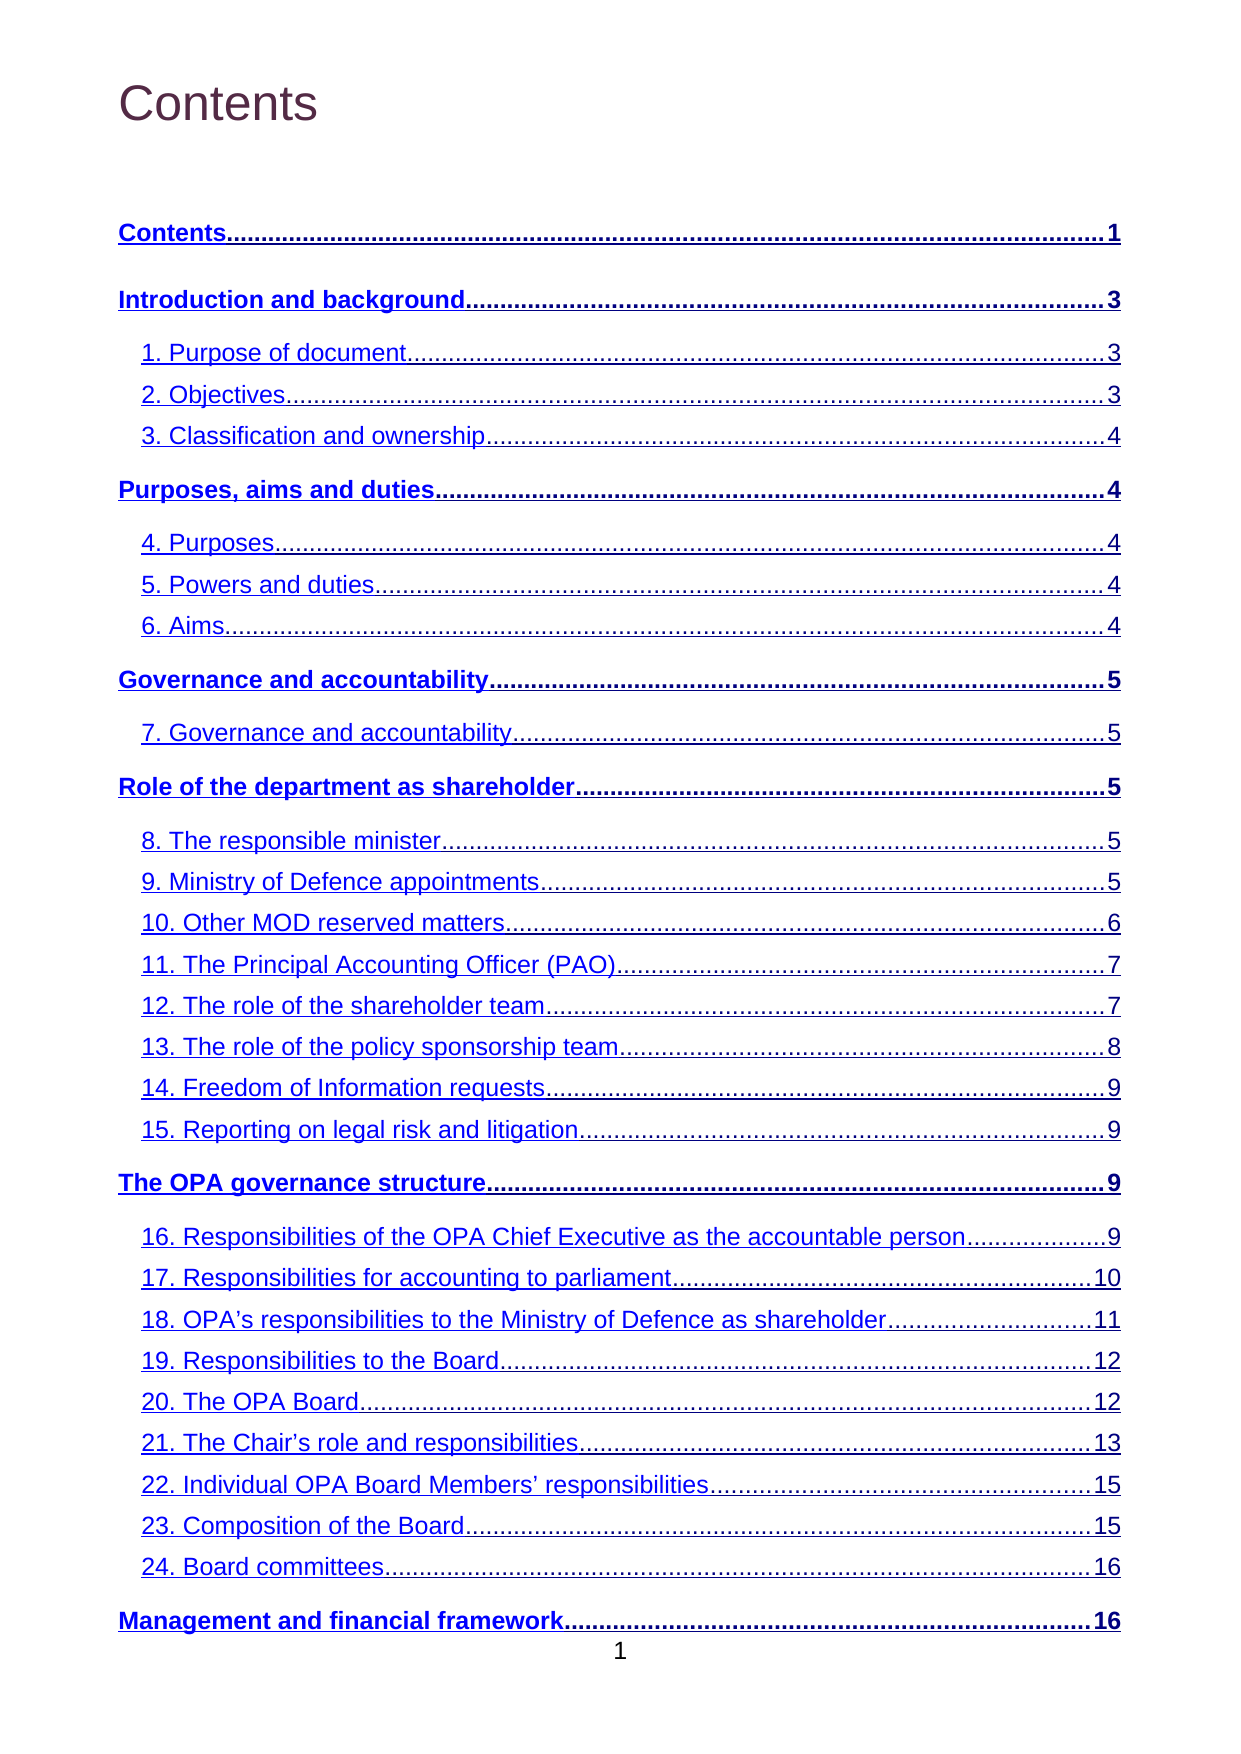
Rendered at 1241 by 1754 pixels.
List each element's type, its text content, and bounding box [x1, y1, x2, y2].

text Contents 1 [118, 218, 1122, 247]
text 15. Reporting on legal risk and litigation 9 [141, 1115, 1122, 1143]
text 16. Responsibilities of the OPA Chief Executive as the accountable person 9 [141, 1222, 1122, 1251]
text 14. Freedom of Information requests 9 [141, 1073, 1122, 1102]
text 10. Other MOD reserved matters 6 [141, 908, 1122, 937]
text 19. Responsibilities to the Board 12 [141, 1346, 1122, 1375]
text 17. Responsibilities for accounting to parliament 10 [141, 1263, 1122, 1292]
text Management and financial framework 16 [118, 1606, 1122, 1635]
text 23. Composition of the Board 15 [141, 1511, 1122, 1540]
text Role of the department as shareholder 5 [118, 772, 1122, 801]
text 18. OPA’s responsibilities to the Ministry of Defence as shareholder 11 [141, 1305, 1122, 1333]
text 5. Powers and duties 4 [141, 570, 1122, 598]
text 2. Objectives 3 [141, 380, 1122, 408]
text Purposes, aims and duties 4 [118, 475, 1122, 503]
text The OPA governance structure 9 [118, 1168, 1122, 1197]
text 4. Purposes 4 [141, 528, 1122, 557]
text 8. The responsible minister 5 [141, 826, 1122, 855]
text Governance and accountability 5 [118, 665, 1122, 693]
subtitle Contents [118, 74, 1122, 131]
text 6. Aims 4 [141, 611, 1122, 640]
text 7. Governance and accountability 5 [141, 718, 1122, 747]
text 9. Ministry of Defence appointments 5 [141, 867, 1122, 896]
text 22. Individual OPA Board Members’ responsibilities 15 [141, 1470, 1122, 1498]
text 21. The Chair’s role and responsibilities 13 [141, 1428, 1122, 1457]
text Introduction and background 3 [118, 285, 1122, 313]
text 11. The Principal Accounting Officer (PAO) 7 [141, 950, 1122, 978]
text 12. The role of the shareholder team 7 [141, 991, 1122, 1020]
text 1. Purpose of document 3 [141, 338, 1122, 367]
text 3. Classification and ownership 4 [141, 421, 1122, 450]
text 13. The role of the policy sponsorship team 8 [141, 1032, 1122, 1061]
text 24. Board committees 16 [141, 1552, 1122, 1581]
text 20. The OPA Board 12 [141, 1387, 1122, 1416]
